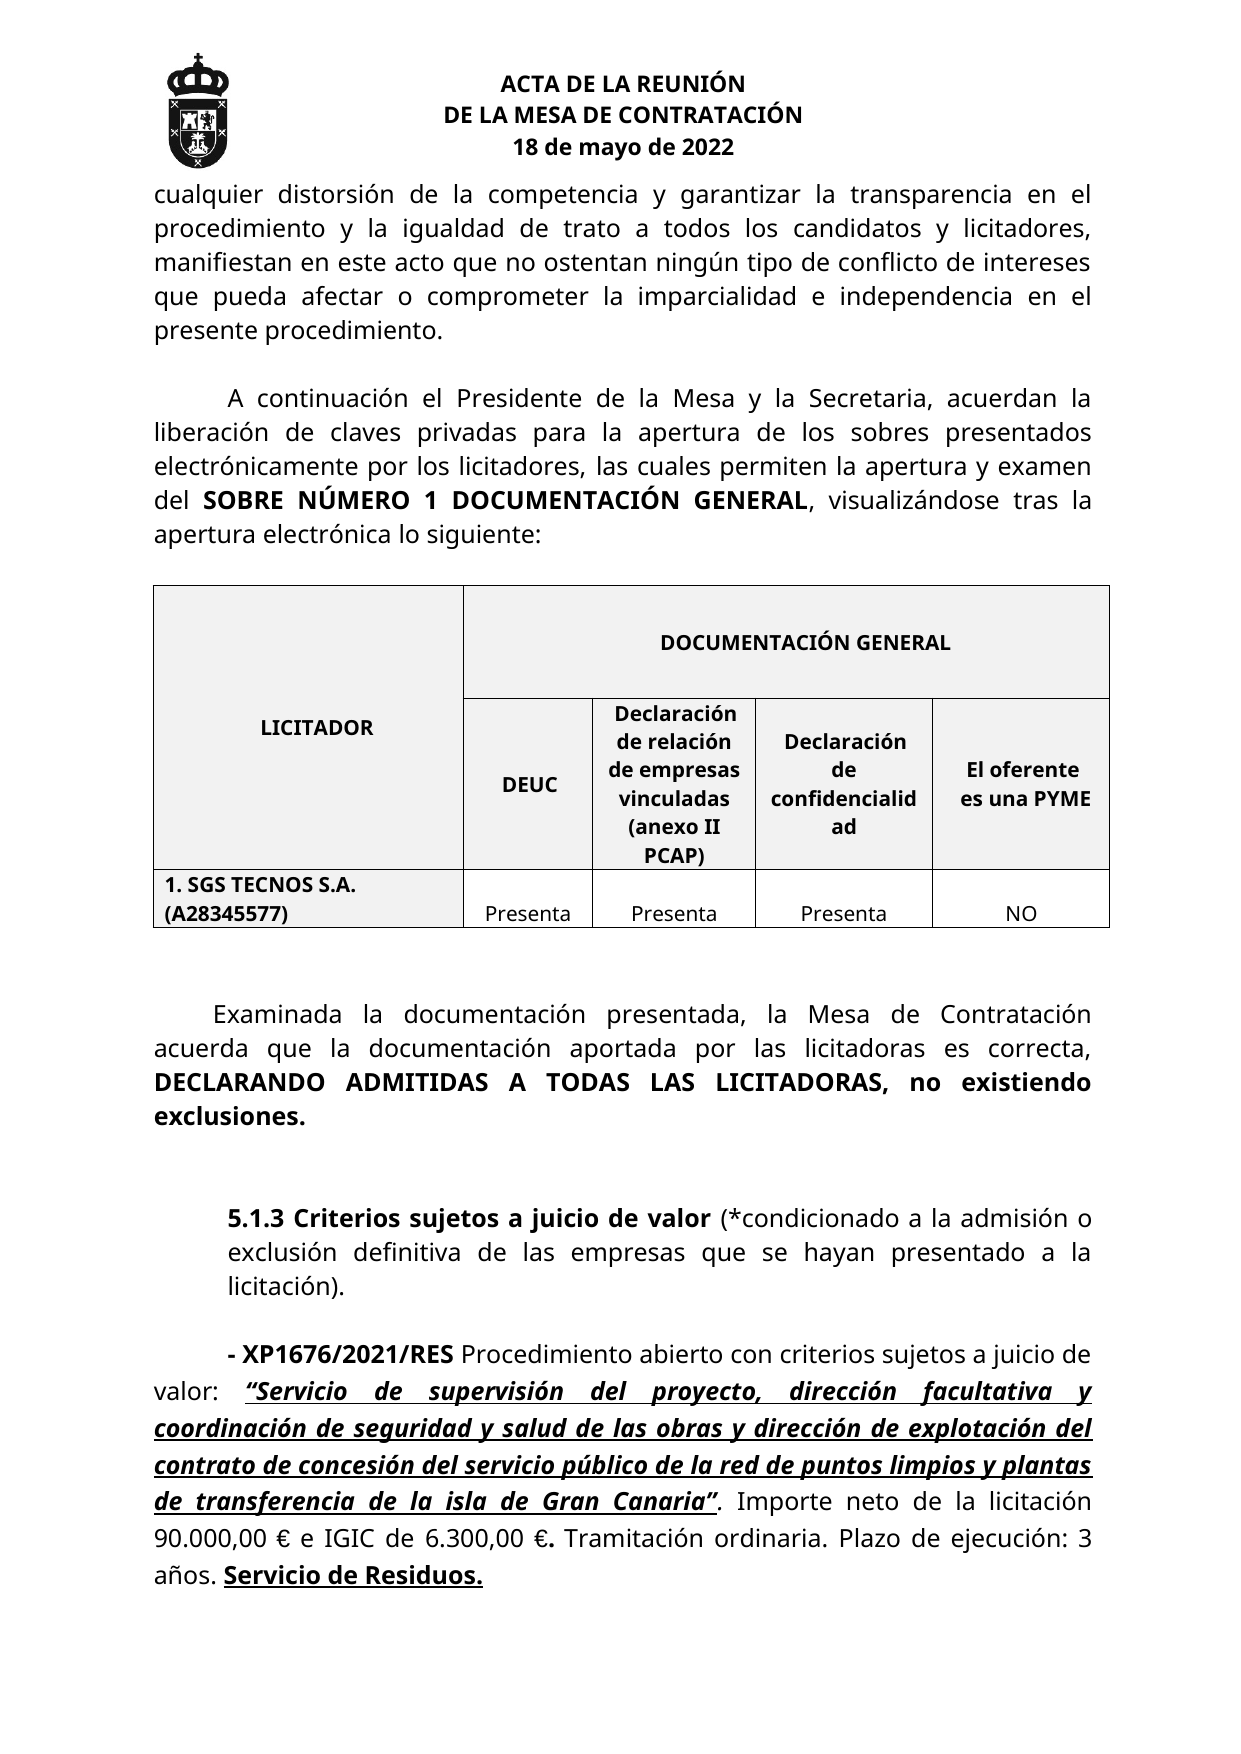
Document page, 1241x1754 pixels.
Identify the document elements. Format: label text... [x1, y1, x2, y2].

table_header LICITADOR [154, 586, 463, 869]
table_header DOCUMENTACIÓN GENERAL [464, 586, 1109, 698]
text - XP1676/2021/RES Procedimiento abierto con criterios sujetos a juicio de valor: “Servicio de supervisión del proyecto, dirección facultativa y coordinación de seguridad y salud de las obras y dirección de explotación del [153, 1337, 1093, 1439]
picture [164, 50, 231, 171]
table_cell 1. SGS TECNOS S.A. (A28345577) [154, 870, 463, 927]
text contrato de concesión del servicio público de la red de puntos limpios y plantas [153, 1440, 1093, 1476]
text de transferencia de la isla de Gran Canaria”. Importe neto de la licitación 90.000,00 € e IGIC de 6.300,00 €. Tramitación ordinaria. Plazo de ejecución: 3 años. Servicio de Residuos. [153, 1477, 1093, 1592]
table_cell Presenta [593, 870, 755, 927]
table_cell Presenta [756, 870, 932, 927]
table_cell NO [933, 870, 1109, 927]
text 5.1.3 Criterios sujetos a juicio de valor (*condicionado a la admisión o exclusión definitiva de las empresas que se hayan presentado a la licitación). [227, 1201, 1093, 1303]
table_cell Presenta [464, 870, 592, 927]
table_cell DEUC [464, 699, 592, 869]
table_cell El oferente es una PYME [933, 699, 1109, 869]
table_cell Declaración de confidencialidad [756, 699, 932, 869]
text cualquier distorsión de la competencia y garantizar la transparencia en el procedimiento y la igualdad de trato a todos los candidatos y licitadores, manifiestan en este acto que no ostentan ningún tipo de conflicto de intereses que pueda afectar o comprometer la imparcialidad e independencia en el presente procedimiento. [153, 176, 1093, 347]
table_cell Declaración de relación de empresas vinculadas (anexo II PCAP) [593, 699, 755, 869]
text A continuación el Presidente de la Mesa y la Secretaria, acuerdan la liberación de claves privadas para la apertura de los sobres presentados electrónicamente por los licitadores, las cuales permiten la apertura y examen del Sobre número 1 documentación general, visualizándose tras la apertura electrónica lo siguiente: [153, 381, 1093, 551]
text Examinada la documentación presentada, la Mesa de Contratación acuerda que la documentación aportada por las licitadoras es correcta, DECLARANDO ADMITIDAS A TODAS LAS LICITADORAS, no existiendo exclusiones. [153, 996, 1093, 1133]
